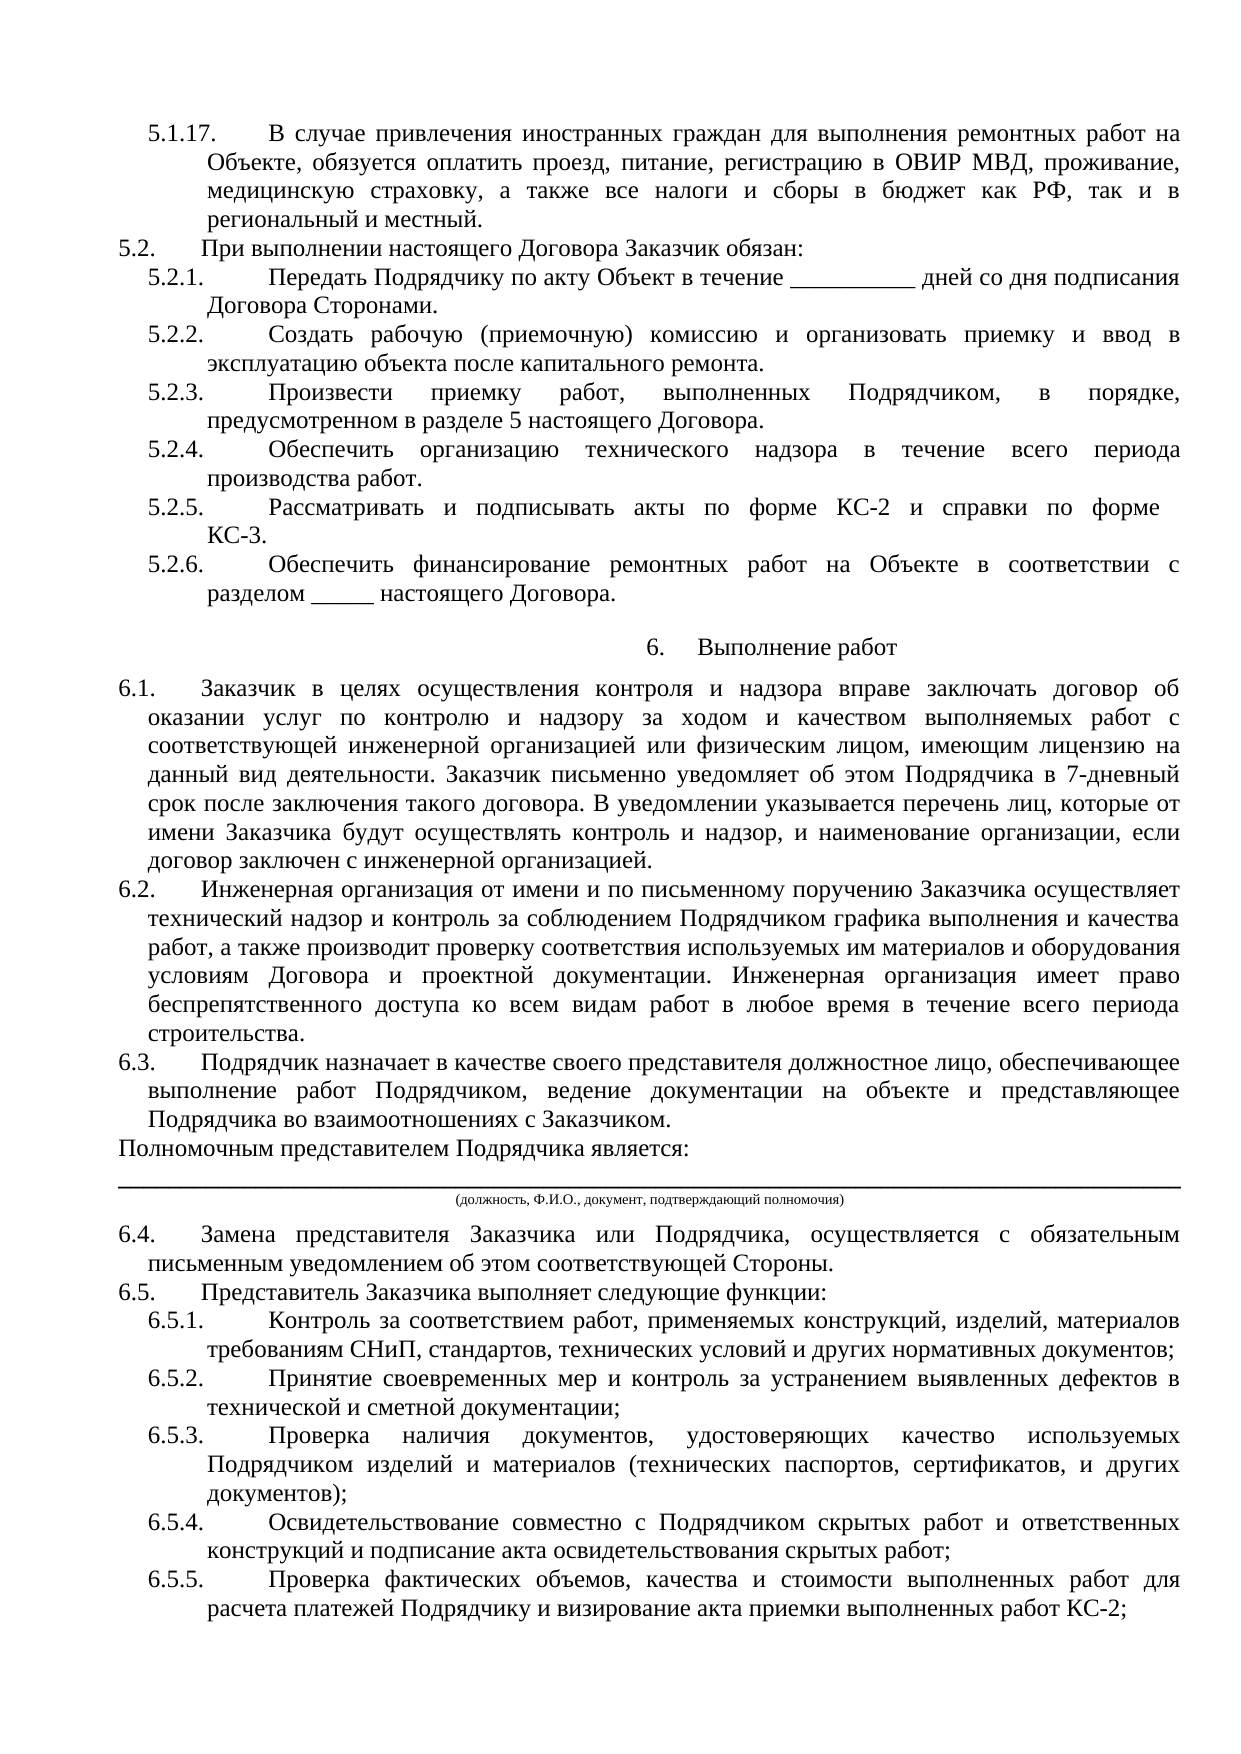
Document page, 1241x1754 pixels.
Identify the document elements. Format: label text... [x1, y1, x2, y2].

list Проверка фактических объемов, качества и стоимости выполненных работ для расчета платежей Подрядчику и визирование акта приемки выполненных работ КС-2; [148, 1564, 1181, 1622]
list Создать рабочую (приемочную) комиссию и организовать приемку и ввод в эксплуатацию объекта после капитального ремонта. [148, 319, 1181, 377]
list Произвести приемку работ, выполненных Подрядчиком, в порядке, предусмотренном в разделе 5 настоящего Договора. [148, 377, 1181, 434]
list Принятие своевременных мер и контроль за устранением выявленных дефектов в технической и сметной документации; [148, 1363, 1181, 1421]
list Замена представителя Заказчика или Подрядчика, осуществляется с обязательным письменным уведомлением об этом соответствующей Стороны. [118, 1219, 1181, 1277]
list Инженерная организация от имени и по письменному поручению Заказчика осуществляет технический надзор и контроль за соблюдением Подрядчиком графика выполнения и качества работ, а также производит проверку соответствия используемых им материалов и оборудования условиям Договора и проектной документации. Инженерная организация имеет право беспрепятственного доступа ко всем видам работ в любое время в течение всего периода строительства. [118, 874, 1181, 1047]
list Заказчик в целях осуществления контроля и надзора вправе заключать договор об оказании услуг по контролю и надзору за ходом и качеством выполняемых работ с соответствующей инженерной организацией или физическим лицом, имеющим лицензию на данный вид деятельности. Заказчик письменно уведомляет об этом Подрядчика в 7-дневный срок после заключения такого договора. В уведомлении указывается перечень лиц, которые от имени Заказчика будут осуществлять контроль и надзор, и наименование организации, если договор заключен с инженерной организацией. [118, 673, 1181, 874]
list Обеспечить организацию технического надзора в течение всего периода производства работ. [148, 434, 1181, 492]
list Подрядчик назначает в качестве своего представителя должностное лицо, обеспечивающее выполнение работ Подрядчиком, ведение документации на объекте и представляющее Подрядчика во взаимоотношениях с Заказчиком. [118, 1047, 1181, 1133]
list Представитель Заказчика выполняет следующие функции: [118, 1277, 1181, 1306]
list В случае привлечения иностранных граждан для выполнения ремонтных работ на Объекте, обязуется оплатить проезд, питание, регистрацию в ОВИР МВД, проживание, медицинскую страховку, а также все налоги и сборы в бюджет как РФ, так и в региональный и местный. [148, 118, 1181, 233]
list Выполнение работ [362, 632, 1181, 661]
list Проверка наличия документов, удостоверяющих качество используемых Подрядчиком изделий и материалов (технических паспортов, сертификатов, и других документов); [148, 1421, 1181, 1507]
text (должность, Ф.И.О., документ, подтверждающий полномочия) [118, 1191, 1181, 1219]
text _____________________________________________________________________________________ [118, 1162, 1181, 1187]
list Контроль за соответствием работ, применяемых конструкций, изделий, материалов требованиям СНиП, стандартов, технических условий и других нормативных документов; [148, 1306, 1181, 1363]
list При выполнении настоящего Договора Заказчик обязан: [118, 233, 1181, 262]
list Рассматривать и подписывать акты по форме КС-2 и справки по форме КС-3. [148, 492, 1181, 549]
list Обеспечить финансирование ремонтных работ на Объекте в соответствии с разделом _____ настоящего Договора. [148, 549, 1181, 607]
text Полномочным представителем Подрядчика является: [118, 1133, 1181, 1162]
list Передать Подрядчику по акту Объект в течение __________ дней со дня подписания Договора Сторонами. [148, 262, 1181, 319]
list Освидетельствование совместно с Подрядчиком скрытых работ и ответственных конструкций и подписание акта освидетельствования скрытых работ; [148, 1507, 1181, 1564]
